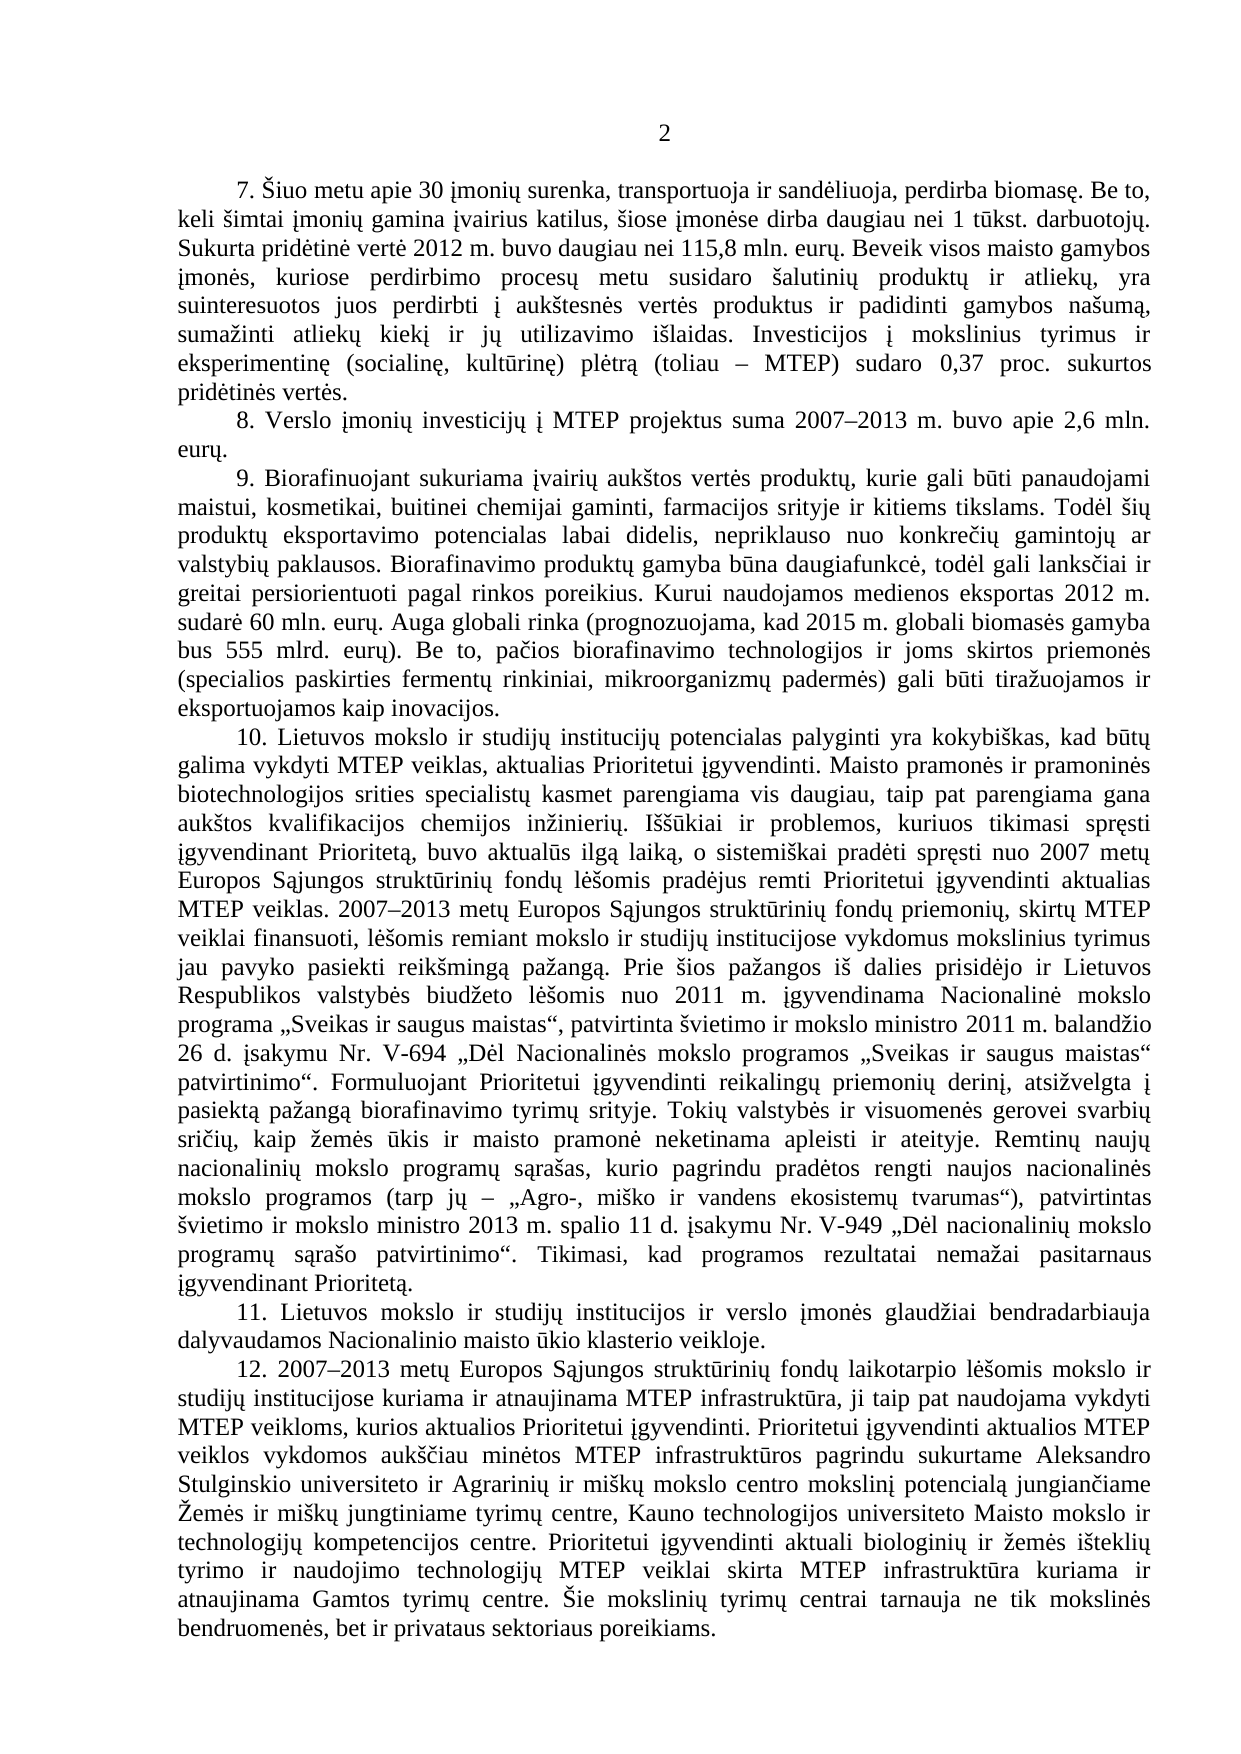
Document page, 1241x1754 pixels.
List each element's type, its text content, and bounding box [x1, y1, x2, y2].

text 10. Lietuvos mokslo ir studijų institucijų potencialas palyginti yra kokybiškas, kad būtų galima vykdyti MTEP veiklas, aktualias Prioritetui įgyvendinti. Maisto pramonės ir pramoninės biotechnologijos srities specialistų kasmet parengiama vis daugiau, taip pat parengiama gana aukštos kvalifikacijos chemijos inžinierių. Iššūkiai ir problemos, kuriuos tikimasi spręsti įgyvendinant Prioritetą, buvo aktualūs ilgą laiką, o sistemiškai pradėti spręsti nuo 2007 metų Europos Sąjungos struktūrinių fondų lėšomis pradėjus remti Prioritetui įgyvendinti aktualias MTEP veiklas. 2007–2013 metų Europos Sąjungos struktūrinių fondų priemonių, skirtų MTEP veiklai finansuoti, lėšomis remiant mokslo ir studijų institucijose vykdomus mokslinius tyrimus jau pavyko pasiekti reikšmingą pažangą. Prie šios pažangos iš dalies prisidėjo ir Lietuvos Respublikos valstybės biudžeto lėšomis nuo 2011 m. įgyvendinama Nacionalinė mokslo programa „Sveikas ir saugus maistas“, patvirtinta švietimo ir mokslo ministro 2011 m. balandžio 26 d. įsakymu Nr. V-694 „Dėl Nacionalinės mokslo programos „Sveikas ir saugus maistas“ patvirtinimo“. Formuluojant Prioritetui įgyvendinti reikalingų priemonių derinį, atsižvelgta į pasiektą pažangą biorafinavimo tyrimų srityje. Tokių valstybės ir visuomenės gerovei svarbių sričių, kaip žemės ūkis ir maisto pramonė neketinama apleisti ir ateityje. Remtinų naujų nacionalinių mokslo programų sąrašas, kurio pagrindu pradėtos rengti naujos nacionalinės mokslo programos (tarp jų – „Agro-, miško ir vandens ekosistemų tvarumas“), patvirtintas švietimo ir mokslo ministro 2013 m. spalio 11 d. įsakymu Nr. V-949 „Dėl nacionalinių mokslo programų sąrašo patvirtinimo“. Tikimasi, kad programos rezultatai nemažai pasitarnaus įgyvendinant Prioritetą. [177, 722, 1152, 1297]
text 7. Šiuo metu apie 30 įmonių surenka, transportuoja ir sandėliuoja, perdirba biomasę. Be to, keli šimtai įmonių gamina įvairius katilus, šiose įmonėse dirba daugiau nei 1 tūkst. darbuotojų. Sukurta pridėtinė vertė 2012 m. buvo daugiau nei 115,8 mln. eurų. Beveik visos maisto gamybos įmonės, kuriose perdirbimo procesų metu susidaro šalutinių produktų ir atliekų, yra suinteresuotos juos perdirbti į aukštesnės vertės produktus ir padidinti gamybos našumą, sumažinti atliekų kiekį ir jų utilizavimo išlaidas. Investicijos į mokslinius tyrimus ir eksperimentinę (socialinę, kultūrinę) plėtrą (toliau – MTEP) sudaro 0,37 proc. sukurtos pridėtinės vertės. [177, 176, 1152, 406]
text 12. 2007–2013 metų Europos Sąjungos struktūrinių fondų laikotarpio lėšomis mokslo ir studijų institucijose kuriama ir atnaujinama MTEP infrastruktūra, ji taip pat naudojama vykdyti MTEP veikloms, kurios aktualios Prioritetui įgyvendinti. Prioritetui įgyvendinti aktualios MTEP veiklos vykdomos aukščiau minėtos MTEP infrastruktūros pagrindu sukurtame Aleksandro Stulginskio universiteto ir Agrarinių ir miškų mokslo centro mokslinį potencialą jungiančiame Žemės ir miškų jungtiniame tyrimų centre, Kauno technologijos universiteto Maisto mokslo ir technologijų kompetencijos centre. Prioritetui įgyvendinti aktuali biologinių ir žemės išteklių tyrimo ir naudojimo technologijų MTEP veiklai skirta MTEP infrastruktūra kuriama ir atnaujinama Gamtos tyrimų centre. Šie mokslinių tyrimų centrai tarnauja ne tik mokslinės bendruomenės, bet ir privataus sektoriaus poreikiams. [177, 1354, 1152, 1642]
text 11. Lietuvos mokslo ir studijų institucijos ir verslo įmonės glaudžiai bendradarbiauja dalyvaudamos Nacionalinio maisto ūkio klasterio veikloje. [177, 1297, 1152, 1354]
text 9. Biorafinuojant sukuriama įvairių aukštos vertės produktų, kurie gali būti panaudojami maistui, kosmetikai, buitinei chemijai gaminti, farmacijos srityje ir kitiems tikslams. Todėl šių produktų eksportavimo potencialas labai didelis, nepriklauso nuo konkrečių gamintojų ar valstybių paklausos. Biorafinavimo produktų gamyba būna daugiafunkcė, todėl gali lanksčiai ir greitai persiorientuoti pagal rinkos poreikius. Kurui naudojamos medienos eksportas 2012 m. sudarė 60 mln. eurų. Auga globali rinka (prognozuojama, kad 2015 m. globali biomasės gamyba bus 555 mlrd. eurų). Be to, pačios biorafinavimo technologijos ir joms skirtos priemonės (specialios paskirties fermentų rinkiniai, mikroorganizmų padermės) gali būti tiražuojamos ir eksportuojamos kaip inovacijos. [177, 463, 1152, 722]
text 8. Verslo įmonių investicijų į MTEP projektus suma 2007–2013 m. buvo apie 2,6 mln. eurų. [177, 406, 1152, 463]
